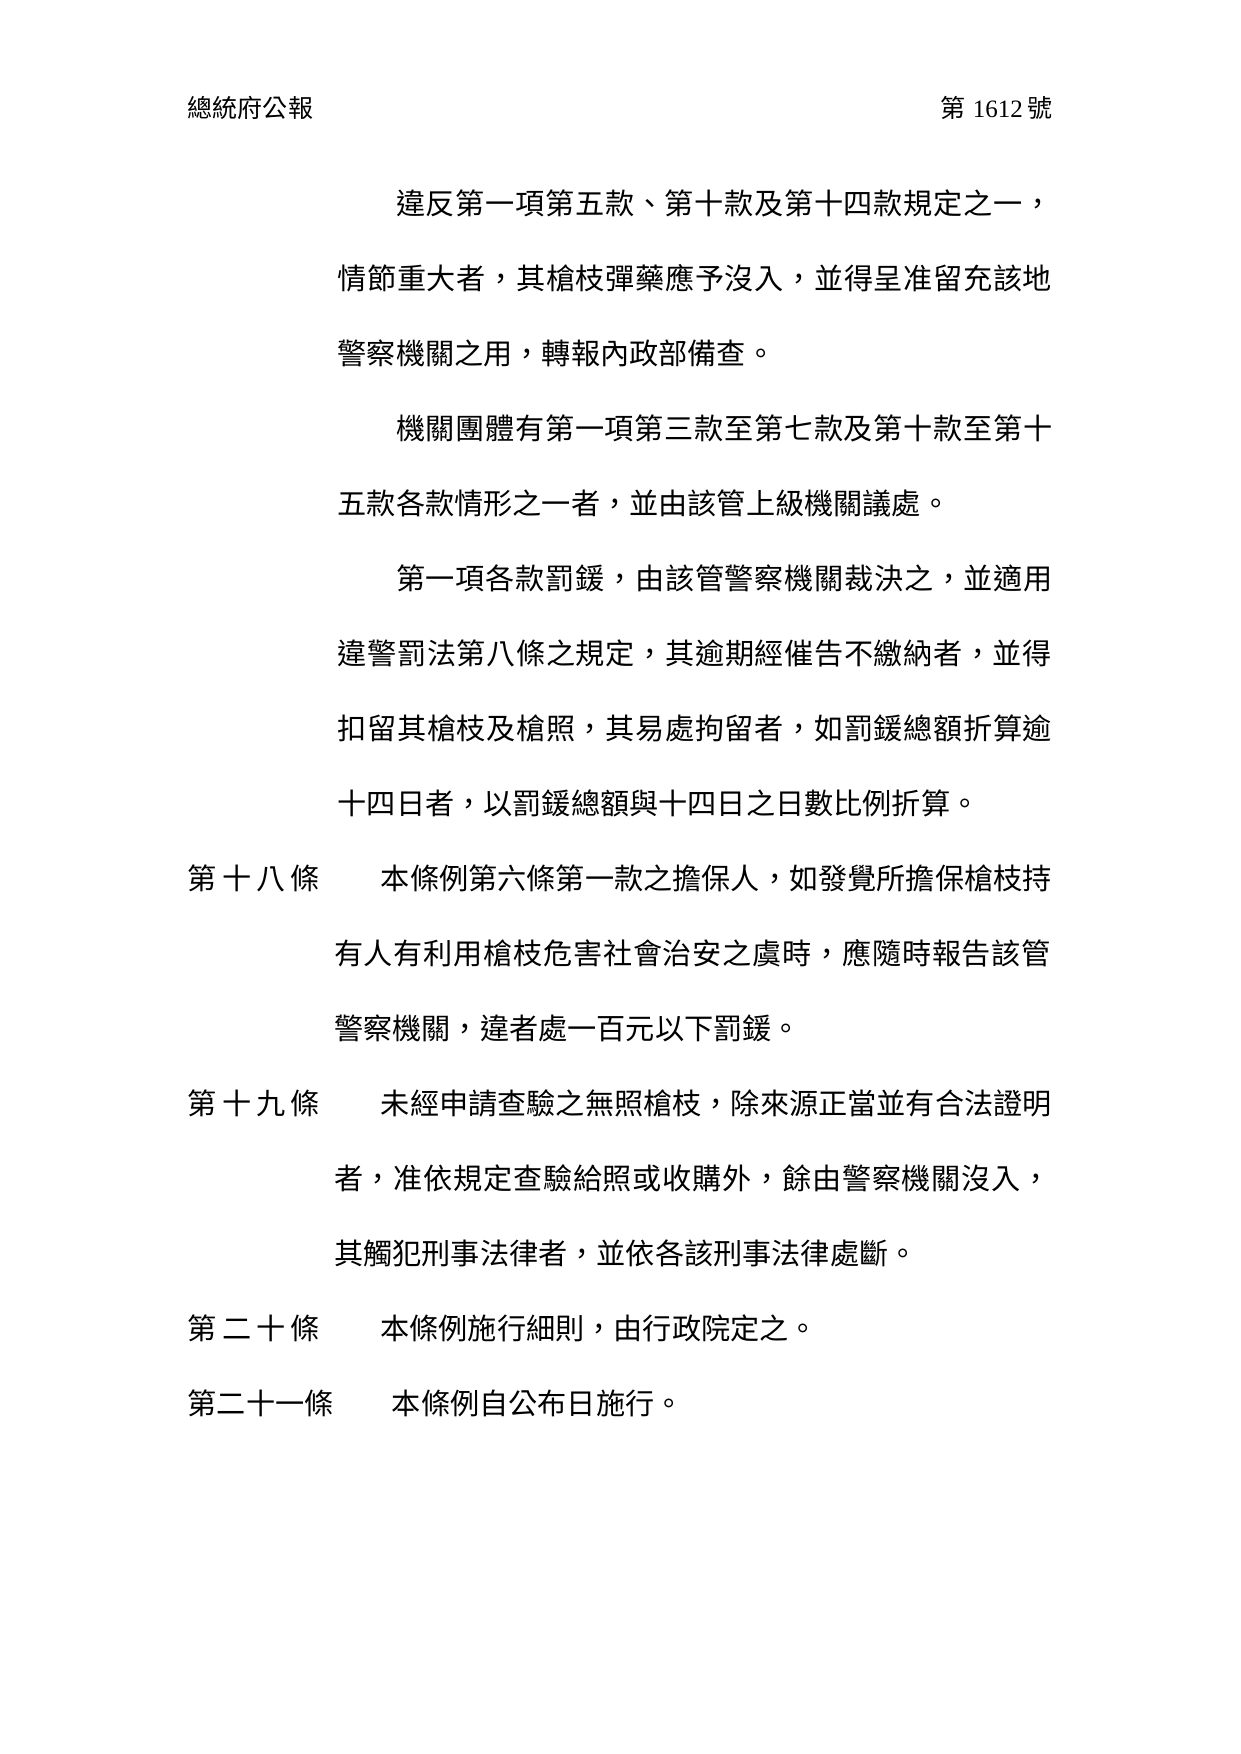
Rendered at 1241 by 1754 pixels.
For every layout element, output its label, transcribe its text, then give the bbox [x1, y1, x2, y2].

text 違反第一項第五款、第十款及第十四款規定之一，情節重大者，其槍枝彈藥應予沒入，並得呈准留充該地警察機關之用，轉報內政部備查。 [337, 164, 1053, 389]
text 第十八條 本條例第六條第一款之擔保人，如發覺所擔保槍枝持有人有利用槍枝危害社會治安之虞時，應隨時報告該管警察機關，違者處一百元以下罰鍰。 [187, 839, 1053, 1064]
text 第二十一條 本條例自公布日施行。 [187, 1364, 1053, 1439]
text 第十九條 未經申請查驗之無照槍枝，除來源正當並有合法證明者，准依規定查驗給照或收購外，餘由警察機關沒入，其觸犯刑事法律者，並依各該刑事法律處斷。 [187, 1064, 1053, 1289]
text 機關團體有第一項第三款至第七款及第十款至第十五款各款情形之一者，並由該管上級機關議處。 [337, 389, 1053, 539]
text 第二十條 本條例施行細則，由行政院定之。 [187, 1289, 1053, 1364]
text 第一項各款罰鍰，由該管警察機關裁決之，並適用違警罰法第八條之規定，其逾期經催告不繳納者，並得扣留其槍枝及槍照，其易處拘留者，如罰鍰總額折算逾十四日者，以罰鍰總額與十四日之日數比例折算。 [337, 539, 1053, 839]
